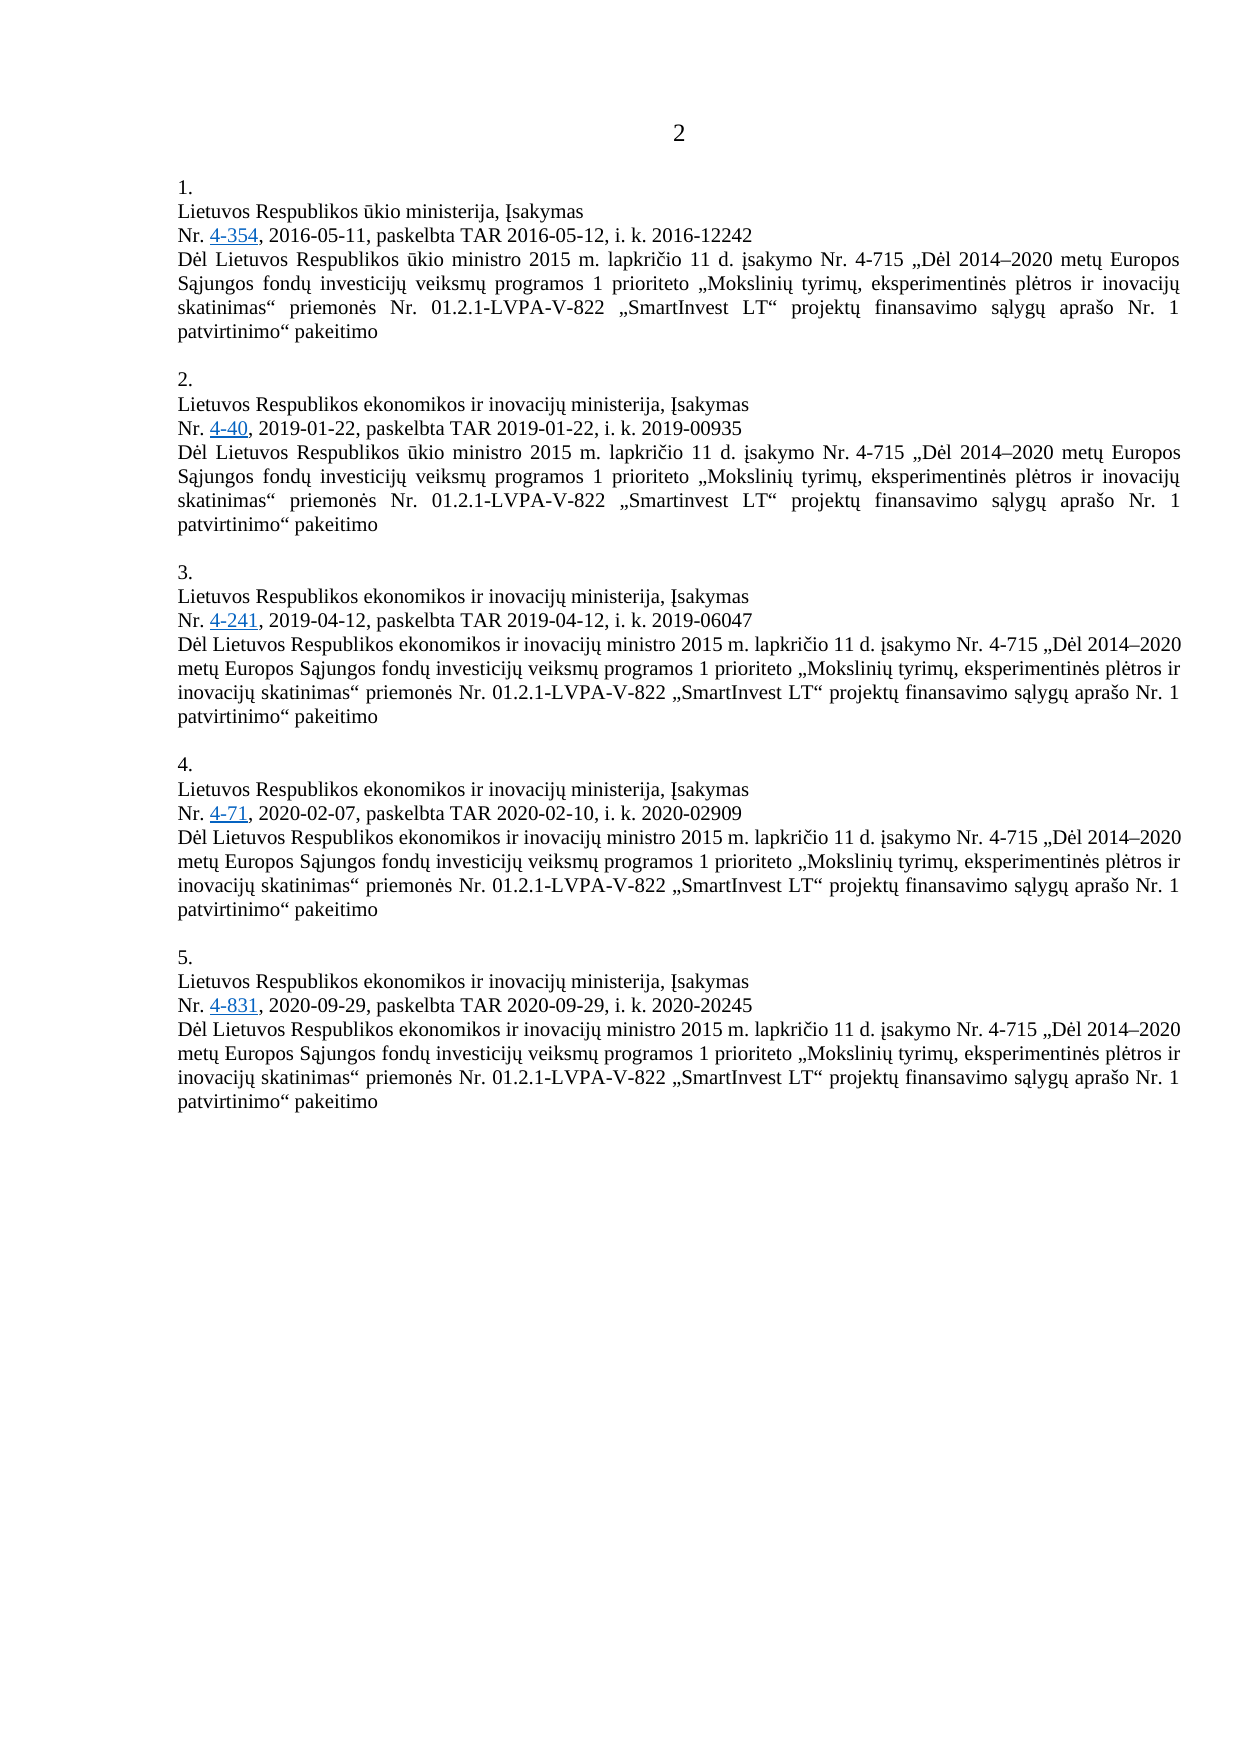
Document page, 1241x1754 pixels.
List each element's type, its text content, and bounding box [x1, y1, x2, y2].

text Dėl Lietuvos Respublikos ūkio ministro 2015 m. lapkričio 11 d. įsakymo Nr. 4-715 „Dėl 2014–2020 metų Europos Sąjungos fondų investicijų veiksmų programos 1 prioriteto „Mokslinių tyrimų, eksperimentinės plėtros ir inovacijų skatinimas“ priemonės Nr. 01.2.1-LVPA-V-822 „Smartinvest LT“ projektų finansavimo sąlygų aprašo Nr. 1 patvirtinimo“ pakeitimo [177, 439, 1181, 536]
text Nr. 4-354, 2016-05-11, paskelbta TAR 2016-05-12, i. k. 2016-12242 [177, 223, 1181, 247]
text 2. [177, 367, 1181, 391]
text Nr. 4-831, 2020-09-29, paskelbta TAR 2020-09-29, i. k. 2020-20245 [177, 993, 1181, 1017]
text Nr. 4-241, 2019-04-12, paskelbta TAR 2019-04-12, i. k. 2019-06047 [177, 608, 1181, 632]
text 3. [177, 560, 1181, 584]
text Lietuvos Respublikos ekonomikos ir inovacijų ministerija, Įsakymas [177, 776, 1181, 801]
text Nr. 4-40, 2019-01-22, paskelbta TAR 2019-01-22, i. k. 2019-00935 [177, 416, 1181, 439]
text 1. [177, 175, 1181, 199]
text 5. [177, 945, 1181, 969]
text Dėl Lietuvos Respublikos ekonomikos ir inovacijų ministro 2015 m. lapkričio 11 d. įsakymo Nr. 4-715 „Dėl 2014–2020 metų Europos Sąjungos fondų investicijų veiksmų programos 1 prioriteto „Mokslinių tyrimų, eksperimentinės plėtros ir inovacijų skatinimas“ priemonės Nr. 01.2.1-LVPA-V-822 „SmartInvest LT“ projektų finansavimo sąlygų aprašo Nr. 1 patvirtinimo“ pakeitimo [177, 1017, 1181, 1113]
text Lietuvos Respublikos ūkio ministerija, Įsakymas [177, 199, 1181, 223]
text Lietuvos Respublikos ekonomikos ir inovacijų ministerija, Įsakymas [177, 391, 1181, 416]
text Nr. 4-71, 2020-02-07, paskelbta TAR 2020-02-10, i. k. 2020-02909 [177, 801, 1181, 824]
text Lietuvos Respublikos ekonomikos ir inovacijų ministerija, Įsakymas [177, 969, 1181, 993]
text Dėl Lietuvos Respublikos ekonomikos ir inovacijų ministro 2015 m. lapkričio 11 d. įsakymo Nr. 4-715 „Dėl 2014–2020 metų Europos Sąjungos fondų investicijų veiksmų programos 1 prioriteto „Mokslinių tyrimų, eksperimentinės plėtros ir inovacijų skatinimas“ priemonės Nr. 01.2.1-LVPA-V-822 „SmartInvest LT“ projektų finansavimo sąlygų aprašo Nr. 1 patvirtinimo“ pakeitimo [177, 632, 1181, 728]
text 4. [177, 752, 1181, 776]
text Dėl Lietuvos Respublikos ūkio ministro 2015 m. lapkričio 11 d. įsakymo Nr. 4-715 „Dėl 2014–2020 metų Europos Sąjungos fondų investicijų veiksmų programos 1 prioriteto „Mokslinių tyrimų, eksperimentinės plėtros ir inovacijų skatinimas“ priemonės Nr. 01.2.1-LVPA-V-822 „SmartInvest LT“ projektų finansavimo sąlygų aprašo Nr. 1 patvirtinimo“ pakeitimo [177, 247, 1181, 343]
text Dėl Lietuvos Respublikos ekonomikos ir inovacijų ministro 2015 m. lapkričio 11 d. įsakymo Nr. 4-715 „Dėl 2014–2020 metų Europos Sąjungos fondų investicijų veiksmų programos 1 prioriteto „Mokslinių tyrimų, eksperimentinės plėtros ir inovacijų skatinimas“ priemonės Nr. 01.2.1-LVPA-V-822 „SmartInvest LT“ projektų finansavimo sąlygų aprašo Nr. 1 patvirtinimo“ pakeitimo [177, 824, 1181, 921]
text Lietuvos Respublikos ekonomikos ir inovacijų ministerija, Įsakymas [177, 584, 1181, 608]
